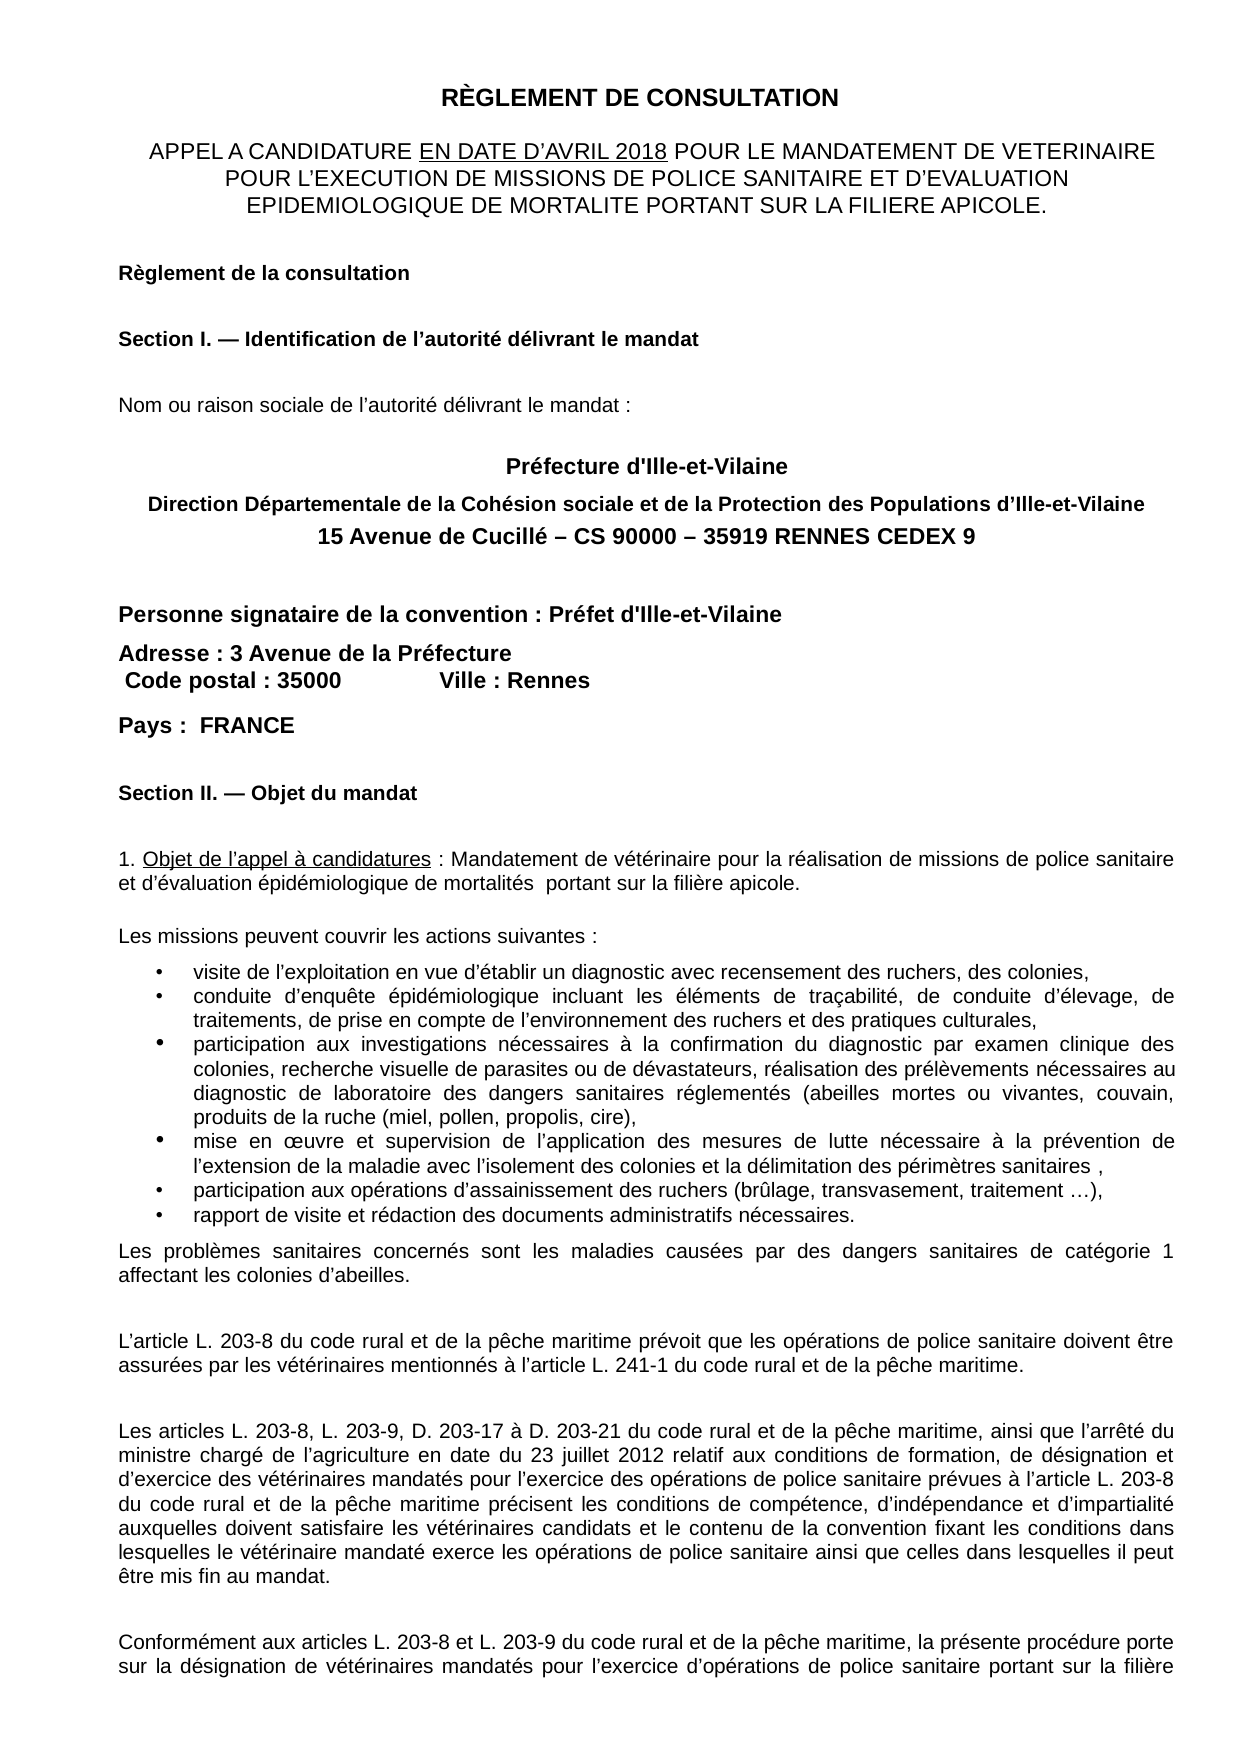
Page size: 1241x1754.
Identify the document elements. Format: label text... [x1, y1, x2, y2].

text Les problèmes sanitaires concernés sont les maladies causées par des dangers sanitaires de catégorie 1 affectant les colonies d’abeilles. [118, 1239, 1176, 1287]
list mise en œuvre et supervision de l’application des mesures de lutte nécessaire à la prévention de l’extension de la maladie avec l’isolement des colonies et la délimitation des périmètres sanitaires , [156, 1129, 1176, 1178]
list participation aux opérations d’assainissement des ruchers (brûlage, transvasement, traitement …), [156, 1178, 1176, 1202]
text RÈGLEMENT DE CONSULTATION [118, 83, 1176, 112]
text APPEL A CANDIDATURE EN DATE D’AVRIL 2018 POUR LE MANDATEMENT DE VETERINAIRE POUR L’EXECUTION DE MISSIONS DE POLICE SANITAIRE ET D’EVALUATION EPIDEMIOLOGIQUE DE MORTALITE PORTANT SUR LA FILIERE APICOLE. [118, 137, 1176, 218]
text Conformément aux articles L. 203-8 et L. 203-9 du code rural et de la pêche maritime, la présente procédure porte sur la désignation de vétérinaires mandatés pour l’exercice d’opérations de police sanitaire portant sur la filière [118, 1630, 1176, 1678]
text 1. Objet de l’appel à candidatures : Mandatement de vétérinaire pour la réalisation de missions de police sanitaire et d’évaluation épidémiologique de mortalités portant sur la filière apicole. [118, 847, 1176, 895]
text Règlement de la consultation [118, 260, 1176, 284]
text Nom ou raison sociale de l’autorité délivrant le mandat : [118, 392, 1176, 417]
text Personne signataire de la convention : Préfet d'Ille-et-Vilaine [118, 600, 1176, 627]
list visite de l’exploitation en vue d’établir un diagnostic avec recensement des ruchers, des colonies, [156, 960, 1176, 984]
text Les missions peuvent couvrir les actions suivantes : [118, 924, 1176, 948]
text Préfecture d'Ille-et-Vilaine [118, 452, 1176, 479]
text 15 Avenue de Cucillé – CS 90000 – 35919 RENNES CEDEX 9 [118, 522, 1176, 549]
text Pays : FRANCE [118, 711, 1176, 738]
list conduite d’enquête épidémiologique incluant les éléments de traçabilité, de conduite d’élevage, de traitements, de prise en compte de l’environnement des ruchers et des pratiques culturales, [156, 984, 1176, 1032]
text Les articles L. 203-8, L. 203-9, D. 203-17 à D. 203-21 du code rural et de la pêche maritime, ainsi que l’arrêté du ministre chargé de l’agriculture en date du 23 juillet 2012 relatif aux conditions de formation, de désignation et d’exercice des vétérinaires mandatés pour l’exercice des opérations de police sanitaire prévues à l’article L. 203-8 du code rural et de la pêche maritime précisent les conditions de compétence, d’indépendance et d’impartialité auxquelles doivent satisfaire les vétérinaires candidats et le contenu de la convention fixant les conditions dans lesquelles le vétérinaire mandaté exerce les opérations de police sanitaire ainsi que celles dans lesquelles il peut être mis fin au mandat. [118, 1419, 1176, 1588]
text Section I. ― Identification de l’autorité délivrant le mandat [118, 326, 1176, 351]
text L’article L. 203-8 du code rural et de la pêche maritime prévoit que les opérations de police sanitaire doivent être assurées par les vétérinaires mentionnés à l’article L. 241-1 du code rural et de la pêche maritime. [118, 1329, 1176, 1377]
text Section II. ― Objet du mandat [118, 781, 1176, 804]
list participation aux investigations nécessaires à la confirmation du diagnostic par examen clinique des colonies, recherche visuelle de parasites ou de dévastateurs, réalisation des prélèvements nécessaires au diagnostic de laboratoire des dangers sanitaires réglementés (abeilles mortes ou vivantes, couvain, produits de la ruche (miel, pollen, propolis, cire), [156, 1032, 1176, 1129]
text Adresse : 3 Avenue de la Préfecture Code postal : 35000 Ville : Rennes [118, 639, 1176, 693]
text Direction Départementale de la Cohésion sociale et de la Protection des Populations d’Ille-et-Vilaine [118, 491, 1176, 516]
list rapport de visite et rédaction des documents administratifs nécessaires. [156, 1202, 1176, 1227]
